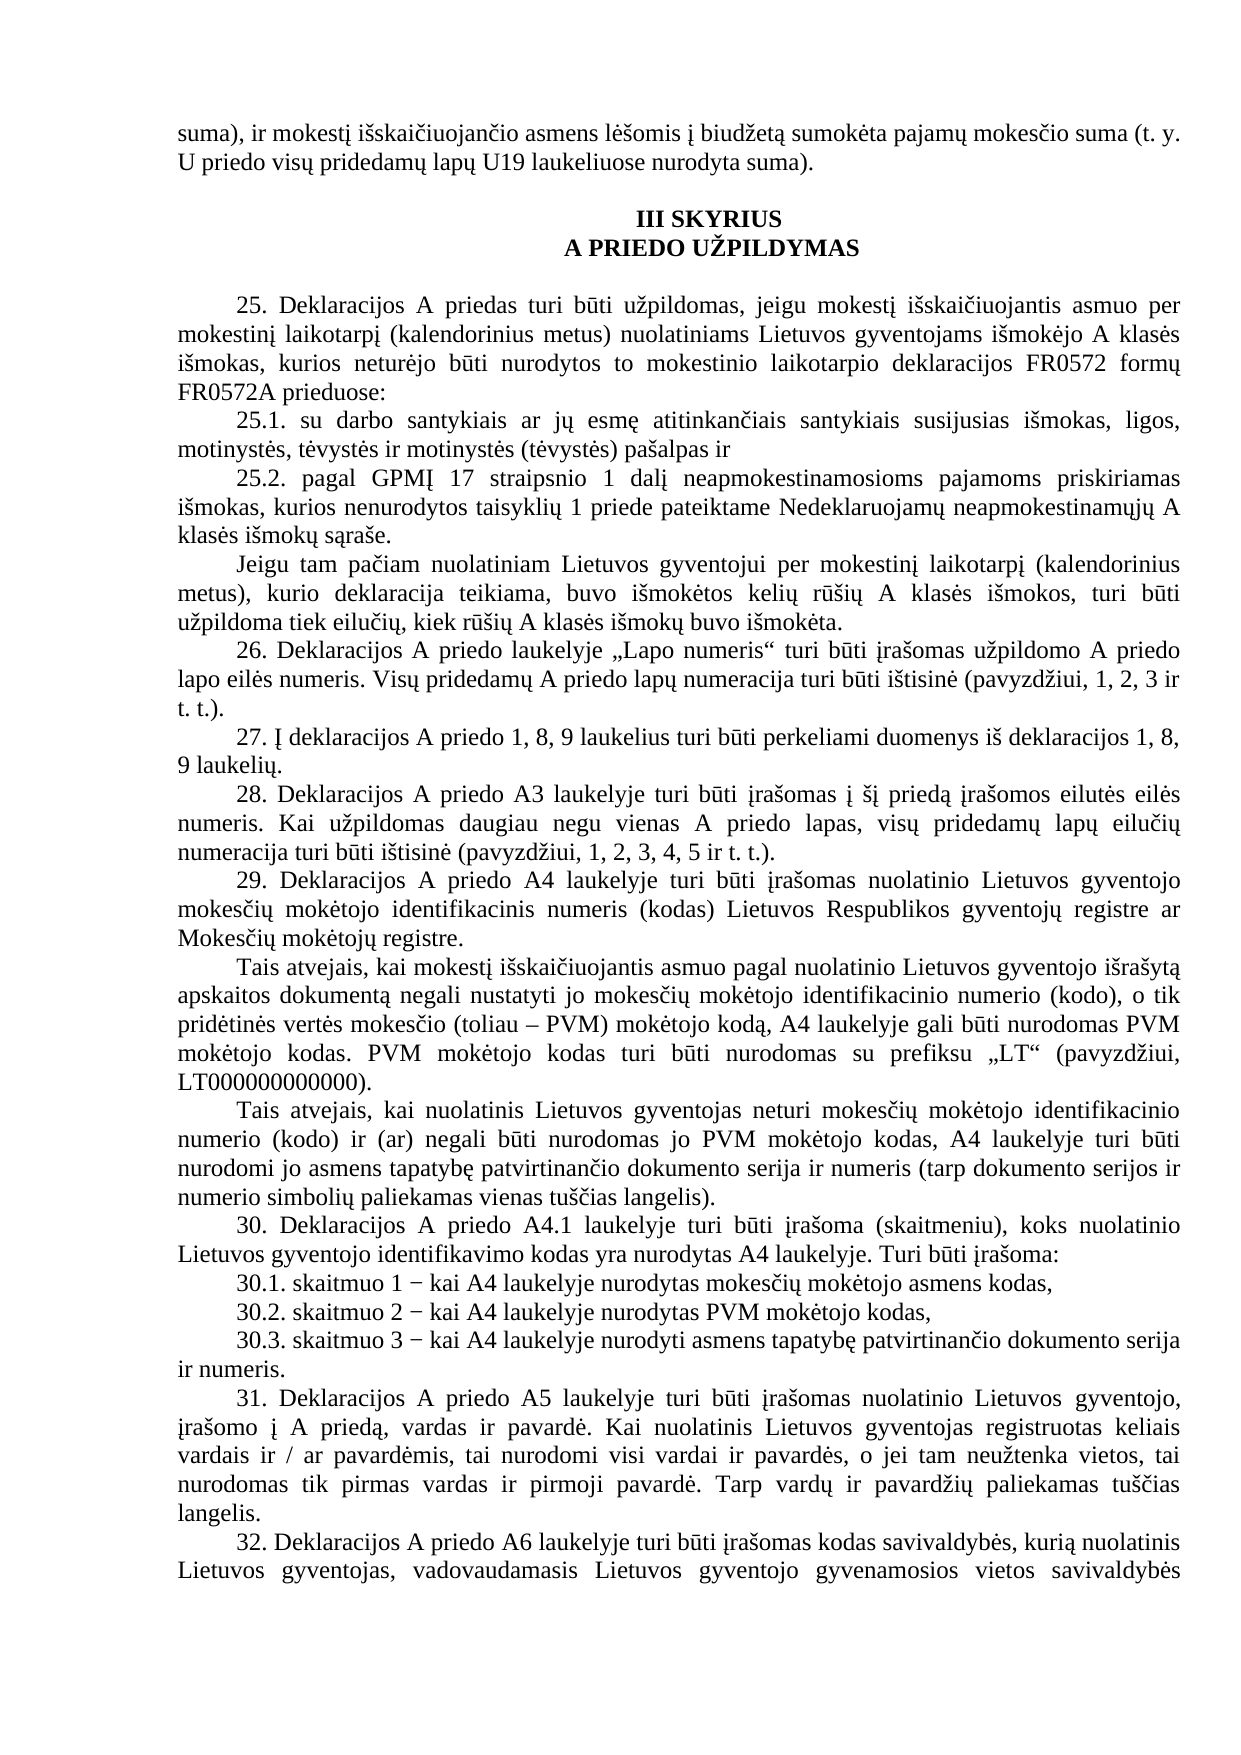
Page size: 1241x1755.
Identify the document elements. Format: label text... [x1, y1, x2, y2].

text 25.2. pagal GPMĮ 17 straipsnio 1 dalį neapmokestinamosioms pajamoms priskiriamas išmokas, kurios nenurodytos taisyklių 1 priede pateiktame Nedeklaruojamų neapmokestinamųjų A klasės išmokų sąraše. [177, 463, 1181, 549]
text 26. Deklaracijos A priedo laukelyje „Lapo numeris“ turi būti įrašomas užpildomo A priedo lapo eilės numeris. Visų pridedamų A priedo lapų numeracija turi būti ištisinė (pavyzdžiui, 1, 2, 3 ir t. t.). [177, 636, 1181, 722]
text 30.1. skaitmuo 1 − kai A4 laukelyje nurodytas mokesčių mokėtojo asmens kodas, [236, 1268, 1181, 1297]
text Tais atvejais, kai mokestį išskaičiuojantis asmuo pagal nuolatinio Lietuvos gyventojo išrašytą apskaitos dokumentą negali nustatyti jo mokesčių mokėtojo identifikacinio numerio (kodo), o tik pridėtinės vertės mokesčio (toliau – PVM) mokėtojo kodą, A4 laukelyje gali būti nurodomas PVM mokėtojo kodas. PVM mokėtojo kodas turi būti nurodomas su prefiksu „LT“ (pavyzdžiui, LT000000000000). [177, 952, 1181, 1096]
text 29. Deklaracijos A priedo A4 laukelyje turi būti įrašomas nuolatinio Lietuvos gyventojo mokesčių mokėtojo identifikacinis numeris (kodas) Lietuvos Respublikos gyventojų registre ar Mokesčių mokėtojų registre. [177, 866, 1181, 952]
text suma), ir mokestį išskaičiuojančio asmens lėšomis į biudžetą sumokėta pajamų mokesčio suma (t. y. U priedo visų pridedamų lapų U19 laukeliuose nurodyta suma). [177, 118, 1181, 176]
text 30. Deklaracijos A priedo A4.1 laukelyje turi būti įrašoma (skaitmeniu), koks nuolatinio Lietuvos gyventojo identifikavimo kodas yra nurodytas A4 laukelyje. Turi būti įrašoma: [177, 1211, 1181, 1268]
text 25.1. su darbo santykiais ar jų esmę atitinkančiais santykiais susijusias išmokas, ligos, motinystės, tėvystės ir motinystės (tėvystės) pašalpas ir [177, 406, 1181, 463]
text 30.3. skaitmuo 3 − kai A4 laukelyje nurodyti asmens tapatybę patvirtinančio dokumento serija ir numeris. [177, 1326, 1181, 1383]
text Tais atvejais, kai nuolatinis Lietuvos gyventojas neturi mokesčių mokėtojo identifikacinio numerio (kodo) ir (ar) negali būti nurodomas jo PVM mokėtojo kodas, A4 laukelyje turi būti nurodomi jo asmens tapatybę patvirtinančio dokumento serija ir numeris (tarp dokumento serijos ir numerio simbolių paliekamas vienas tuščias langelis). [177, 1096, 1181, 1211]
text A PRIEDO UŽPILDYMAS [177, 233, 1181, 262]
text 27. Į deklaracijos A priedo 1, 8, 9 laukelius turi būti perkeliami duomenys iš deklaracijos 1, 8, 9 laukelių. [177, 722, 1181, 779]
text Jeigu tam pačiam nuolatiniam Lietuvos gyventojui per mokestinį laikotarpį (kalendorinius metus), kurio deklaracija teikiama, buvo išmokėtos kelių rūšių A klasės išmokos, turi būti užpildoma tiek eilučių, kiek rūšių A klasės išmokų buvo išmokėta. [177, 549, 1181, 636]
text III SKYRIUS [177, 204, 1181, 233]
text 30.2. skaitmuo 2 − kai A4 laukelyje nurodytas PVM mokėtojo kodas, [236, 1297, 1181, 1326]
text 25. Deklaracijos A priedas turi būti užpildomas, jeigu mokestį išskaičiuojantis asmuo per mokestinį laikotarpį (kalendorinius metus) nuolatiniams Lietuvos gyventojams išmokėjo A klasės išmokas, kurios neturėjo būti nurodytos to mokestinio laikotarpio deklaracijos FR0572 formų FR0572A prieduose: [177, 291, 1181, 406]
text 32. Deklaracijos A priedo A6 laukelyje turi būti įrašomas kodas savivaldybės, kurią nuolatinis Lietuvos gyventojas, vadovaudamasis Lietuvos gyventojo gyvenamosios vietos savivaldybės [177, 1527, 1181, 1584]
text 31. Deklaracijos A priedo A5 laukelyje turi būti įrašomas nuolatinio Lietuvos gyventojo, įrašomo į A priedą, vardas ir pavardė. Kai nuolatinis Lietuvos gyventojas registruotas keliais vardais ir / ar pavardėmis, tai nurodomi visi vardai ir pavardės, o jei tam neužtenka vietos, tai nurodomas tik pirmas vardas ir pirmoji pavardė. Tarp vardų ir pavardžių paliekamas tuščias langelis. [177, 1383, 1181, 1527]
text 28. Deklaracijos A priedo A3 laukelyje turi būti įrašomas į šį priedą įrašomos eilutės eilės numeris. Kai užpildomas daugiau negu vienas A priedo lapas, visų pridedamų lapų eilučių numeracija turi būti ištisinė (pavyzdžiui, 1, 2, 3, 4, 5 ir t. t.). [177, 779, 1181, 866]
